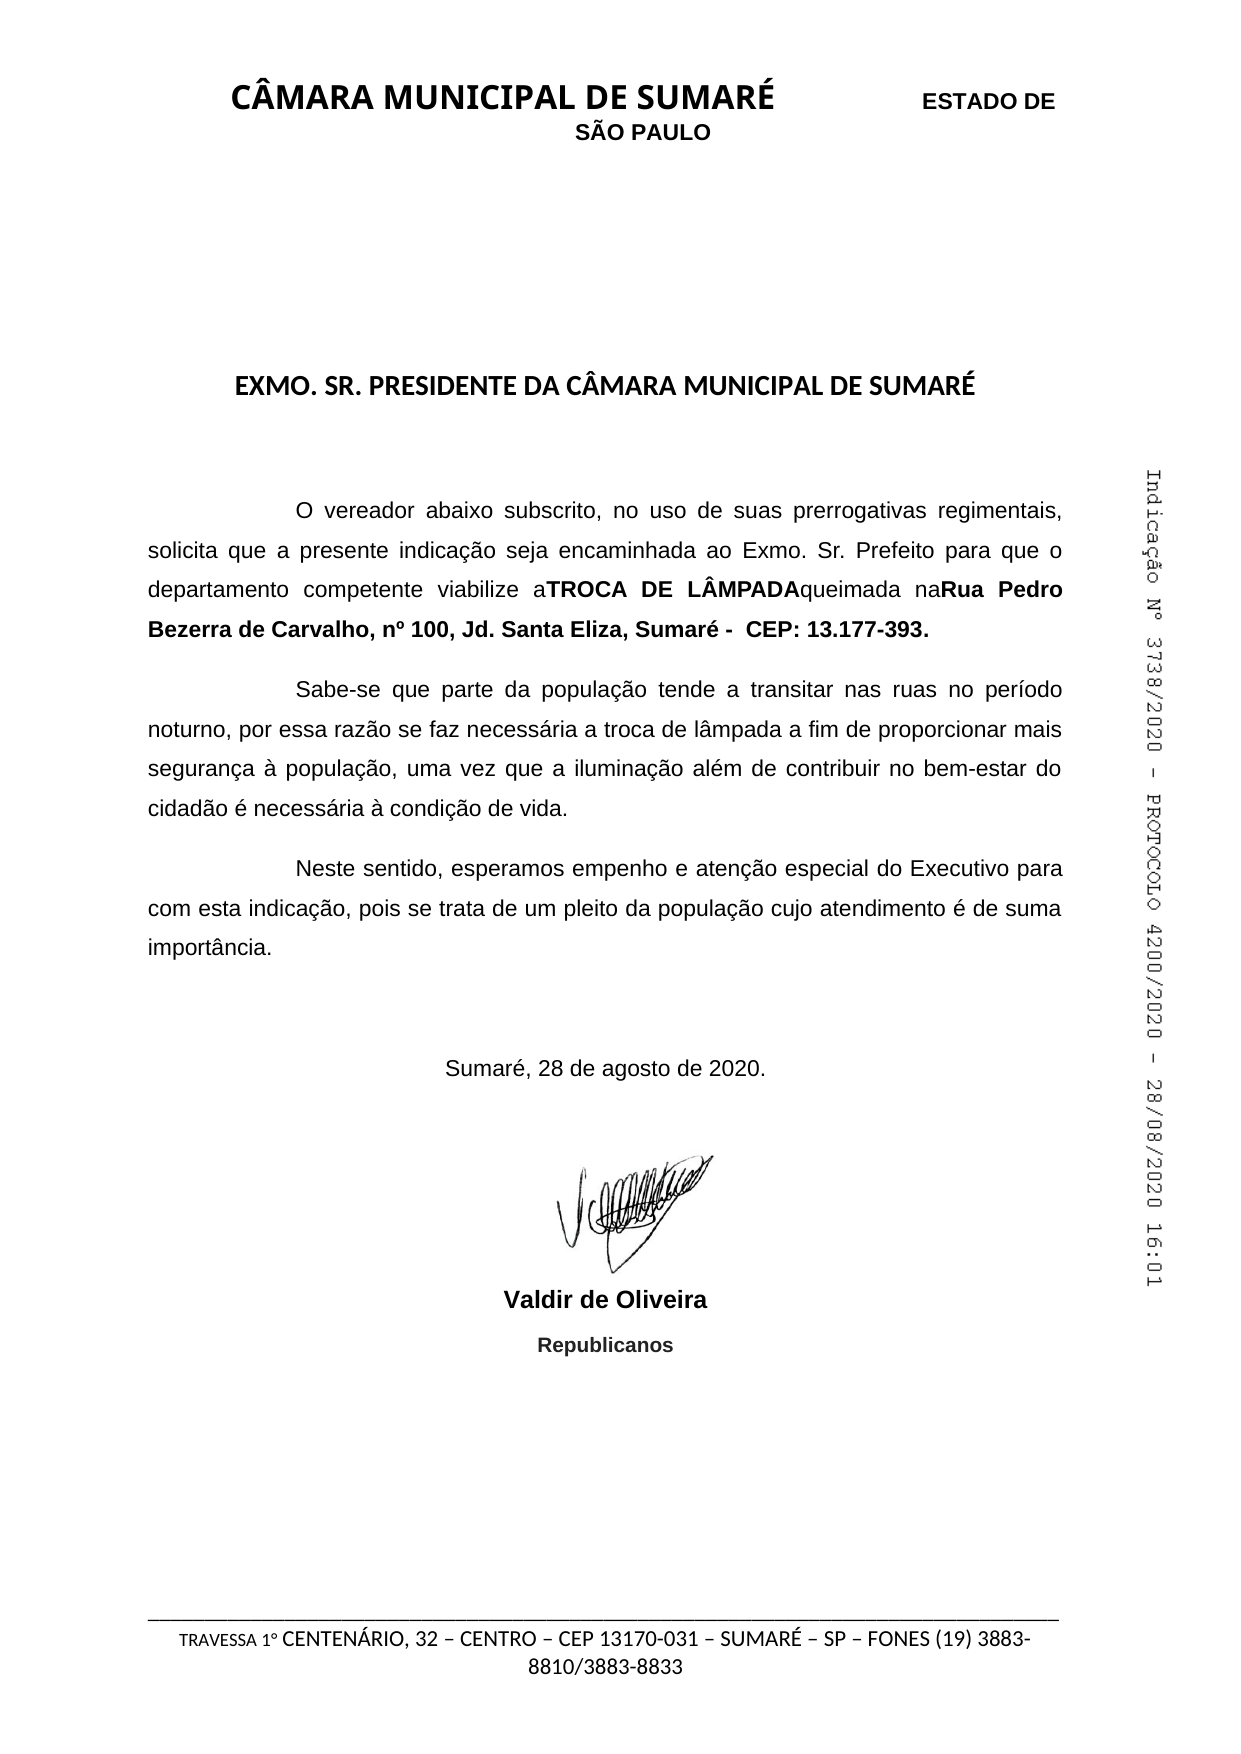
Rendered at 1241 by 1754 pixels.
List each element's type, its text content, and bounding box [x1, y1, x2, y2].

text Republicanos [148, 1333, 1063, 1357]
text Valdir de Oliveira [148, 1285, 1063, 1314]
text Sabe-se que parte da população tende a transitar nas ruas no período noturno, por essa razão se faz necessária a troca de lâmpada a fim de proporcionar mais segurança à população, uma vez que a iluminação além de contribuir no bem-estar do cidadão é necessária à condição de vida. [148, 676, 1063, 821]
text Neste sentido, esperamos empenho e atenção especial do Executivo para com esta indicação, pois se trata de um pleito da população cujo atendimento é de suma importância. [148, 855, 1063, 960]
text Sumaré, 28 de agosto de 2020. [148, 1054, 1063, 1081]
text O vereador abaixo subscrito, no uso de suas prerrogativas regimentais, solicita que a presente indicação seja encaminhada ao Exmo. Sr. Prefeito para que o departamento competente viabilize aTROCA DE LÂMPADAqueimada naRua Pedro Bezerra de Carvalho, nº 100, Jd. Santa Eliza, Sumaré - CEP: 13.177-393. [148, 497, 1063, 642]
picture [541, 1142, 733, 1284]
text EXMO. SR. PRESIDENTE DA CÂMARA MUNICIPAL DE SUMARÉ [148, 367, 1063, 403]
picture [1126, 464, 1177, 1290]
